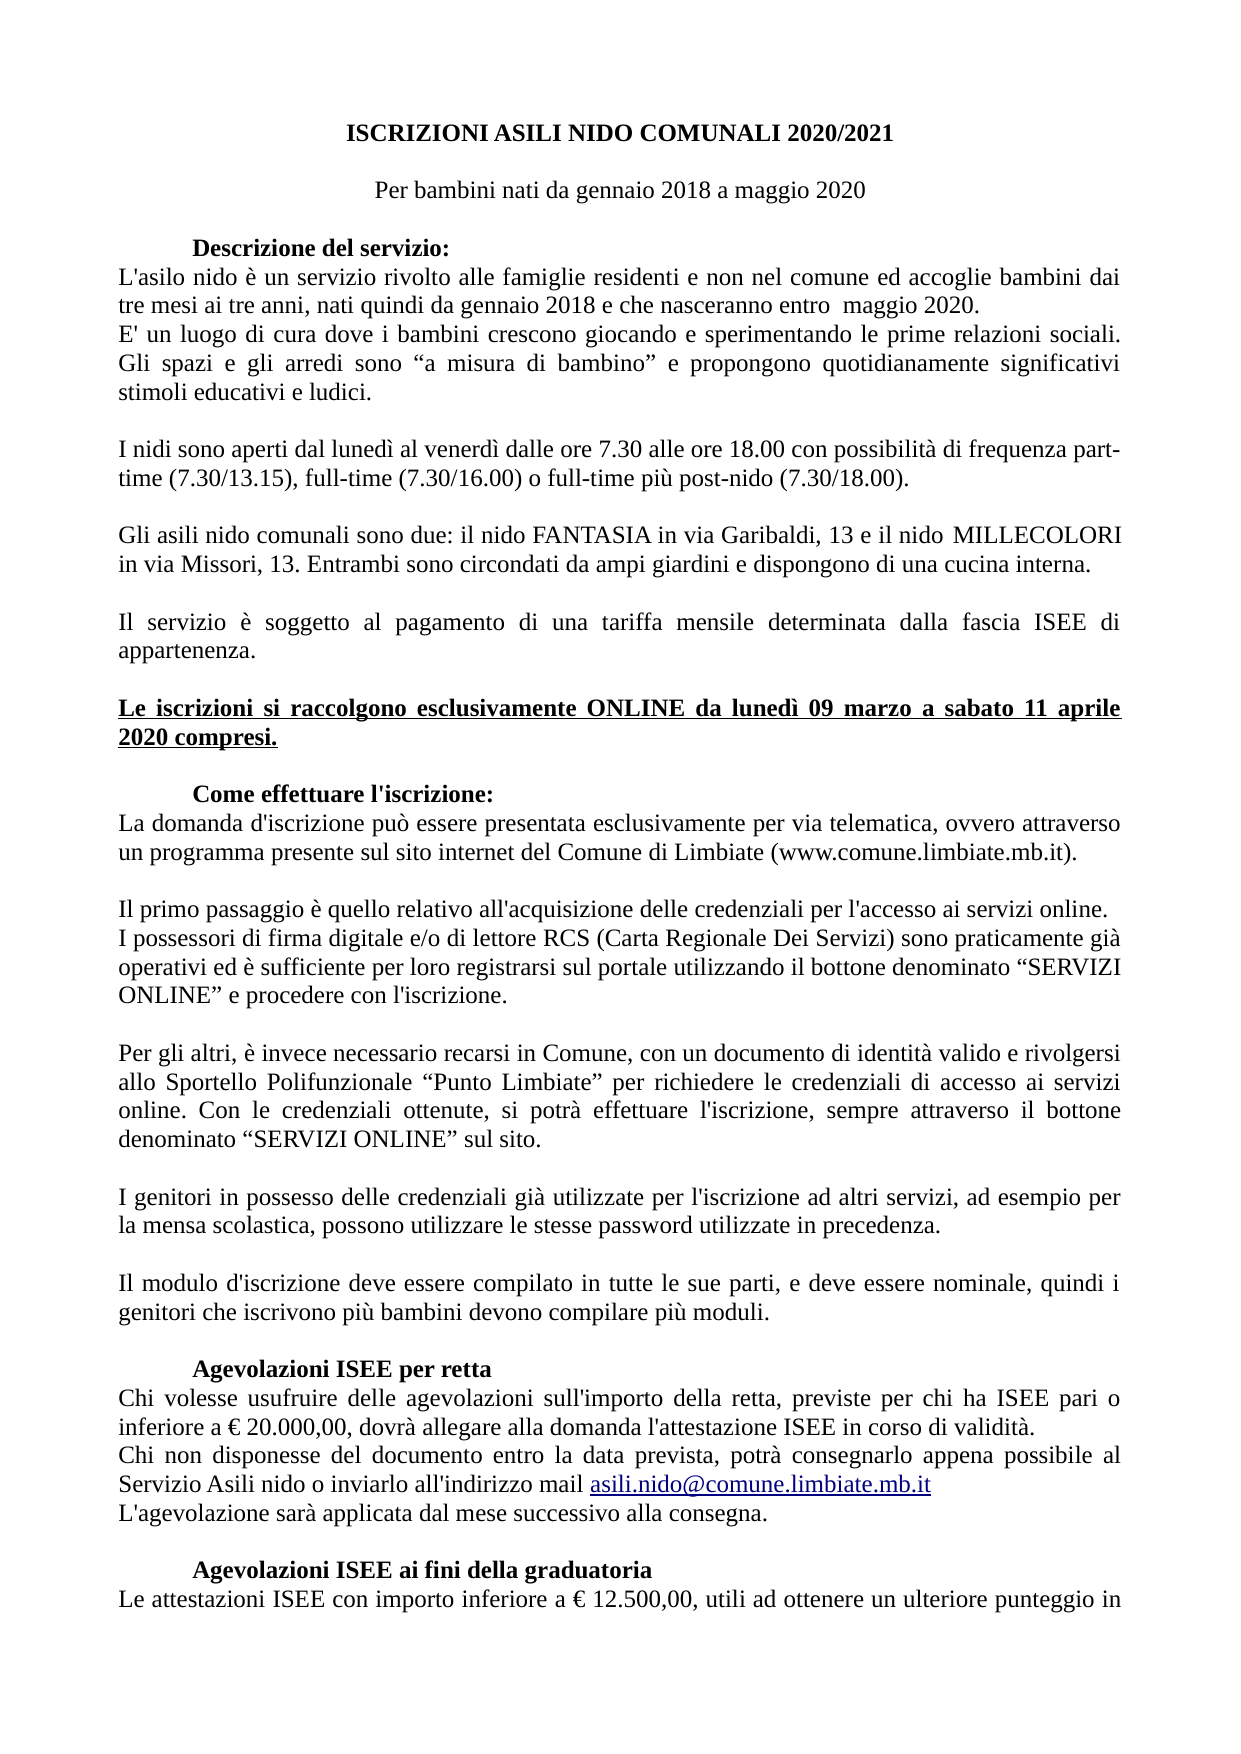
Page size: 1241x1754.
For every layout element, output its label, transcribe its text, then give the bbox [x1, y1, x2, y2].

text Il servizio è soggetto al pagamento di una tariffa mensile determinata dalla fascia ISEE di appartenenza. [118, 607, 1122, 664]
text Il primo passaggio è quello relativo all'acquisizione delle credenziali per l'accesso ai servizi online. [118, 894, 1122, 923]
text Agevolazioni ISEE per retta [118, 1354, 1122, 1383]
text L'agevolazione sarà applicata dal mese successivo alla consegna. [118, 1498, 1122, 1527]
text 2020 compresi. [118, 719, 1122, 751]
text Per gli altri, è invece necessario recarsi in Comune, con un documento di identità valido e rivolgersi allo Sportello Polifunzionale “Punto Limbiate” per richiedere le credenziali di accesso ai servizi online. Con le credenziali ottenute, si potrà effettuare l'iscrizione, sempre attraverso il bottone denominato “SERVIZI ONLINE” sul sito. [118, 1038, 1122, 1153]
text Come effettuare l'iscrizione: [118, 779, 1122, 808]
text I genitori in possesso delle credenziali già utilizzate per l'iscrizione ad altri servizi, ad esempio per la mensa scolastica, possono utilizzare le stesse password utilizzate in precedenza. [118, 1182, 1122, 1239]
text Chi volesse usufruire delle agevolazioni sull'importo della retta, previste per chi ha ISEE pari o inferiore a € 20.000,00, dovrà allegare alla domanda l'attestazione ISEE in corso di validità. [118, 1383, 1122, 1441]
text Descrizione del servizio: [118, 233, 1122, 262]
text Le attestazioni ISEE con importo inferiore a € 12.500,00, utili ad ottenere un ulteriore punteggio in [118, 1584, 1122, 1613]
text La domanda d'iscrizione può essere presentata esclusivamente per via telematica, ovvero attraverso un programma presente sul sito internet del Comune di Limbiate (www.comune.limbiate.mb.it). [118, 808, 1122, 866]
text ISCRIZIONI ASILI NIDO COMUNALI 2020/2021 [118, 118, 1122, 147]
text I possessori di firma digitale e/o di lettore RCS (Carta Regionale Dei Servizi) sono praticamente già operativi ed è sufficiente per loro registrarsi sul portale utilizzando il bottone denominato “SERVIZI ONLINE” e procedere con l'iscrizione. [118, 923, 1122, 1009]
text I nidi sono aperti dal lunedì al venerdì dalle ore 7.30 alle ore 18.00 con possibilità di frequenza part-time (7.30/13.15), full-time (7.30/16.00) o full-time più post-nido (7.30/18.00). [118, 434, 1122, 492]
text E' un luogo di cura dove i bambini crescono giocando e sperimentando le prime relazioni sociali. Gli spazi e gli arredi sono “a misura di bambino” e propongono quotidianamente significativi stimoli educativi e ludici. [118, 319, 1122, 406]
text Chi non disponesse del documento entro la data prevista, potrà consegnarlo appena possibile al Servizio Asili nido o inviarlo all'indirizzo mail asili.nido@comune.limbiate.mb.it [118, 1441, 1122, 1498]
text Per bambini nati da gennaio 2018 a maggio 2020 [118, 176, 1122, 204]
text L'asilo nido è un servizio rivolto alle famiglie residenti e non nel comune ed accoglie bambini dai tre mesi ai tre anni, nati quindi da gennaio 2018 e che nasceranno entro maggio 2020. [118, 262, 1122, 319]
text Agevolazioni ISEE ai fini della graduatoria [118, 1556, 1122, 1584]
text Gli asili nido comunali sono due: il nido FANTASIA in via Garibaldi, 13 e il nido MILLECOLORI in via Missori, 13. Entrambi sono circondati da ampi giardini e dispongono di una cucina interna. [118, 521, 1122, 578]
text Il modulo d'iscrizione deve essere compilato in tutte le sue parti, e deve essere nominale, quindi i genitori che iscrivono più bambini devono compilare più moduli. [118, 1268, 1122, 1326]
text Le iscrizioni si raccolgono esclusivamente ONLINE da lunedì 09 marzo a sabato 11 aprile [118, 693, 1122, 718]
